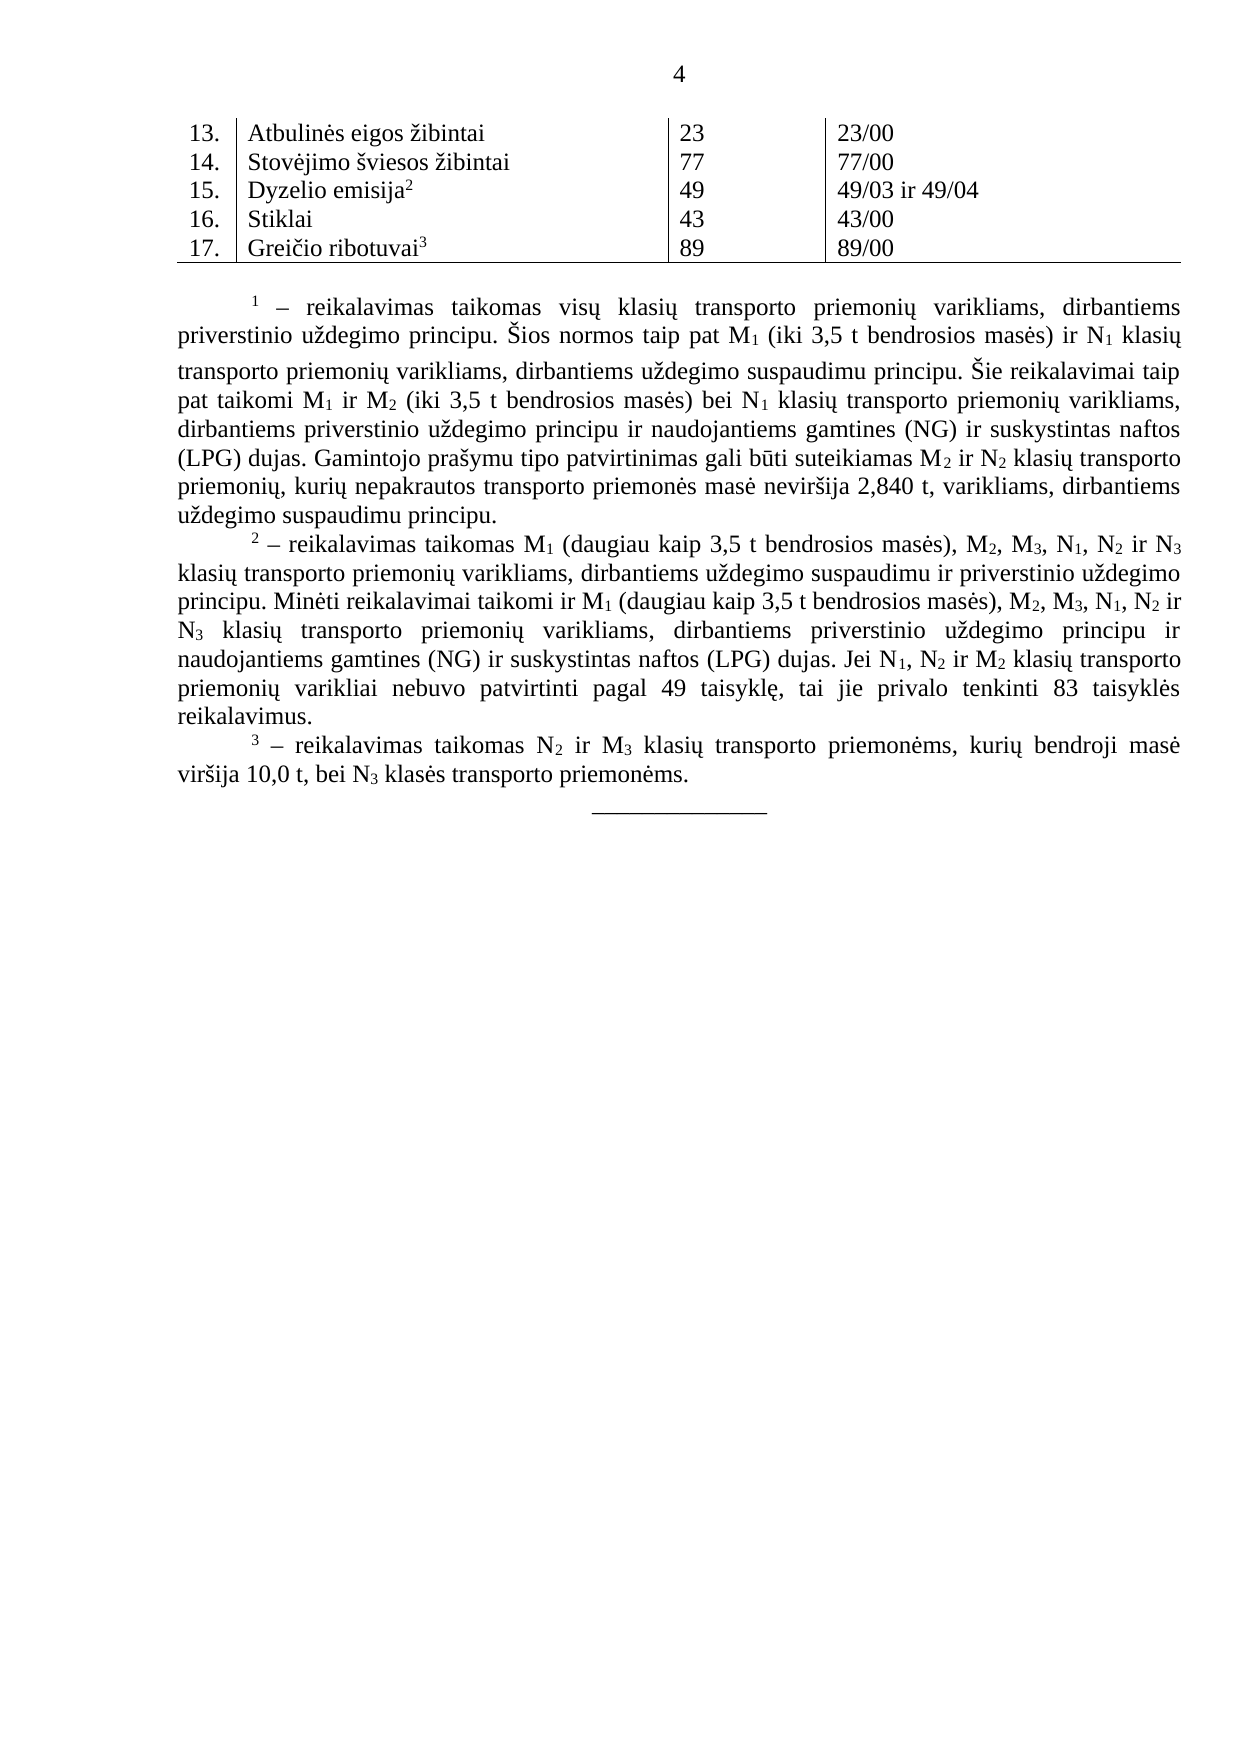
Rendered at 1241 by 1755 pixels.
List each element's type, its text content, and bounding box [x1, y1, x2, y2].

table_cell Greičio ribotuvai3 [237, 233, 668, 262]
text 2 – reikalavimas taikomas M1 (daugiau kaip 3,5 t bendrosios masės), M2, M3, N1, N2 ir N3 klasių transporto priemonių varikliams, dirbantiems uždegimo suspaudimu ir priverstinio uždegimo principu. Minėti reikalavimai taikomi ir M1 (daugiau kaip 3,5 t bendrosios masės), M2, M3, N1, N2 ir N3 klasių transporto priemonių varikliams, dirbantiems priverstinio uždegimo principu ir naudojantiems gamtines (NG) ir suskystintas naftos (LPG) dujas. Jei N1, N2 ir M2 klasių transporto priemonių varikliai nebuvo patvirtinti pagal 49 taisyklę, tai jie privalo tenkinti 83 taisyklės reikalavimus. [177, 529, 1181, 730]
table_cell 43/00 [826, 204, 1181, 233]
table_cell 77/00 [826, 147, 1181, 176]
text 1 – reikalavimas taikomas visų klasių transporto priemonių varikliams, dirbantiems priverstinio uždegimo principu. Šios normos taip pat M1 (iki 3,5 t bendrosios masės) ir N1 klasių transporto priemonių varikliams, dirbantiems uždegimo suspaudimu principu. Šie reikalavimai taip pat taikomi M1 ir M2 (iki 3,5 t bendrosios masės) bei N1 klasių transporto priemonių varikliams, dirbantiems priverstinio uždegimo principu ir naudojantiems gamtines (NG) ir suskystintas naftos (LPG) dujas. Gamintojo prašymu tipo patvirtinimas gali būti suteikiamas M2 ir N2 klasių transporto priemonių, kurių nepakrautos transporto priemonės masė neviršija 2,840 t, varikliams, dirbantiems uždegimo suspaudimu principu. [177, 292, 1181, 529]
table_cell 77 [669, 147, 825, 176]
table_cell 49 [669, 176, 825, 204]
table_cell 17. [177, 233, 236, 262]
table_cell 23/00 [826, 118, 1181, 147]
table_cell Stovėjimo šviesos žibintai [237, 147, 668, 176]
table_cell 89 [669, 233, 825, 262]
table_cell 89/00 [826, 233, 1181, 262]
text 3 – reikalavimas taikomas N2 ir M3 klasių transporto priemonėms, kurių bendroji masė viršija 10,0 t, bei N3 klasės transporto priemonėms. [177, 730, 1181, 788]
table_cell 13. [177, 118, 236, 147]
table_cell 43 [669, 204, 825, 233]
table_cell Dyzelio emisija2 [237, 176, 668, 204]
text ______________ [177, 788, 1181, 816]
table_cell 14. [177, 147, 236, 176]
table_cell 49/03 ir 49/04 [826, 176, 1181, 204]
table_cell 15. [177, 176, 236, 204]
table_cell 23 [669, 118, 825, 147]
table_cell 16. [177, 204, 236, 233]
table_cell Stiklai [237, 204, 668, 233]
table_cell Atbulinės eigos žibintai [237, 118, 668, 147]
